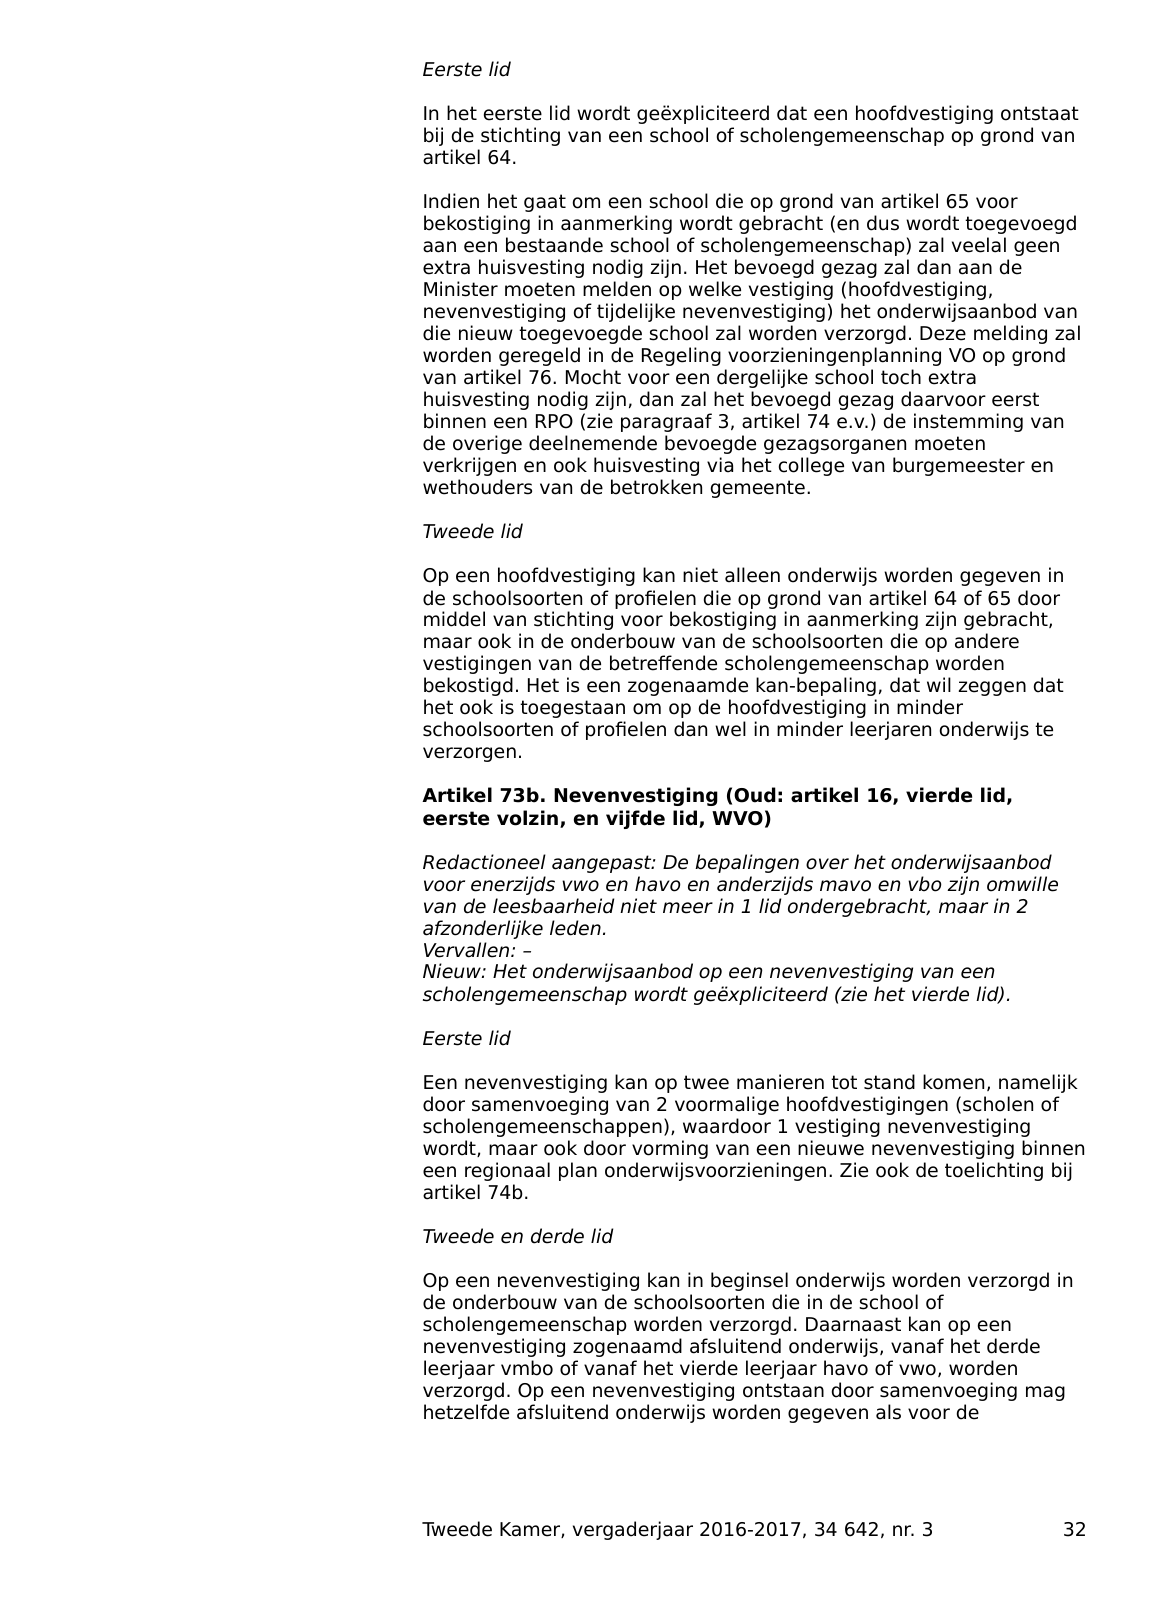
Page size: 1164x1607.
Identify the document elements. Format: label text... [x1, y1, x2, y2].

subtitle Eerste lid [422, 59, 1087, 81]
text Redactioneel aangepast: De bepalingen over het onderwijsaanbod voor enerzijds vwo en havo en anderzijds mavo en vbo zijn omwille van de leesbaarheid niet meer in 1 lid ondergebracht, maar in 2 afzonderlijke leden. [422, 852, 1087, 939]
text Indien het gaat om een school die op grond van artikel 65 voor bekostiging in aanmerking wordt gebracht (en dus wordt toegevoegd aan een bestaande school of scholengemeenschap) zal veelal geen extra huisvesting nodig zijn. Het bevoegd gezag zal dan aan de Minister moeten melden op welke vestiging (hoofdvestiging, nevenvestiging of tijdelijke nevenvestiging) het onderwijsaanbod van die nieuw toegevoegde school zal worden verzorgd. Deze melding zal worden geregeld in de Regeling voorzieningenplanning VO op grond van artikel 76. Mocht voor een dergelijke school toch extra huisvesting nodig zijn, dan zal het bevoegd gezag daarvoor eerst binnen een RPO (zie paragraaf 3, artikel 74 e.v.) de instemming van de overige deelnemende bevoegde gezagsorganen moeten verkrijgen en ook huisvesting via het college van burgemeester en wethouders van de betrokken gemeente. [422, 191, 1087, 499]
subtitle Artikel 73b. Nevenvestiging (Oud: artikel 16, vierde lid, eerste volzin, en vijfde lid, WVO) [422, 785, 1087, 829]
text Nieuw: Het onderwijsaanbod op een nevenvestiging van een scholengemeenschap wordt geëxpliciteerd (zie het vierde lid). [422, 961, 1087, 1005]
text Op een hoofdvestiging kan niet alleen onderwijs worden gegeven in de schoolsoorten of profielen die op grond van artikel 64 of 65 door middel van stichting voor bekostiging in aanmerking zijn gebracht, maar ook in de onderbouw van de schoolsoorten die op andere vestigingen van de betreffende scholengemeenschap worden bekostigd. Het is een zogenaamde kan-bepaling, dat wil zeggen dat het ook is toegestaan om op de hoofdvestiging in minder schoolsoorten of profielen dan wel in minder leerjaren onderwijs te verzorgen. [422, 565, 1087, 763]
text Op een nevenvestiging kan in beginsel onderwijs worden verzorgd in de onderbouw van de schoolsoorten die in de school of scholengemeenschap worden verzorgd. Daarnaast kan op een nevenvestiging zogenaamd afsluitend onderwijs, vanaf het derde leerjaar vmbo of vanaf het vierde leerjaar havo of vwo, worden verzorgd. Op een nevenvestiging ontstaan door samenvoeging mag hetzelfde afsluitend onderwijs worden gegeven als voor de [422, 1270, 1087, 1424]
subtitle Eerste lid [422, 1028, 1087, 1049]
subtitle Tweede lid [422, 521, 1087, 543]
text Een nevenvestiging kan op twee manieren tot stand komen, namelijk door samenvoeging van 2 voormalige hoofdvestigingen (scholen of scholengemeenschappen), waardoor 1 vestiging nevenvestiging wordt, maar ook door vorming van een nieuwe nevenvestiging binnen een regionaal plan onderwijsvoorzieningen. Zie ook de toelichting bij artikel 74b. [422, 1072, 1087, 1204]
subtitle Tweede en derde lid [422, 1226, 1087, 1248]
text In het eerste lid wordt geëxpliciteerd dat een hoofdvestiging ontstaat bij de stichting van een school of scholengemeenschap op grond van artikel 64. [422, 103, 1087, 169]
text Vervallen: – [422, 939, 1087, 961]
